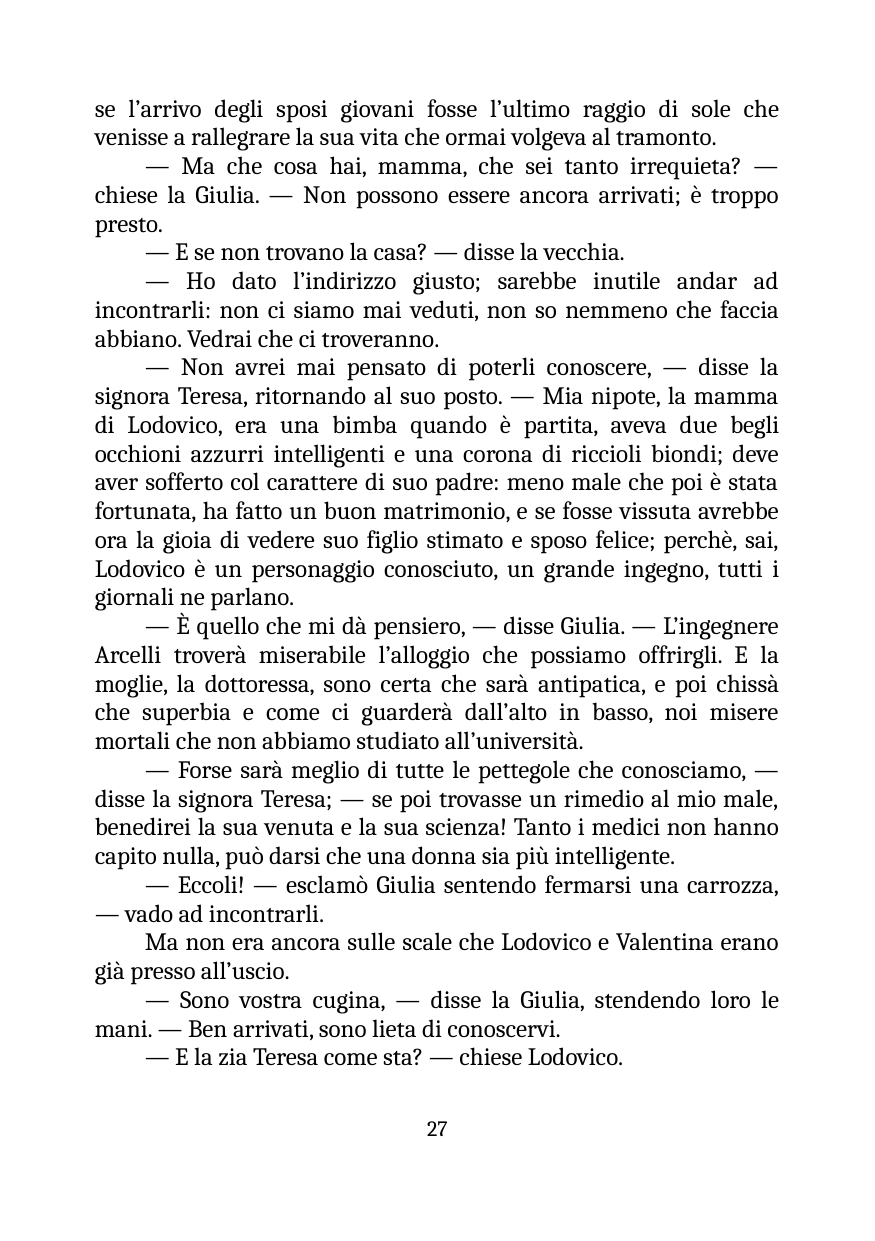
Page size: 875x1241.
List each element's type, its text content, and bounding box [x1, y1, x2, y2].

text — E la zia Teresa come sta? — chiese Lodovico. [94, 1043, 779, 1072]
text — Ho dato l’indirizzo giusto; sarebbe inutile andar ad incontrarli: non ci siamo mai veduti, non so nemmeno che faccia abbiano. Vedrai che ci troveranno. [94, 267, 779, 353]
text — È quello che mi dà pensiero, — disse Giulia. — L’ingegnere Arcelli troverà miserabile l’alloggio che possiamo offrirgli. E la moglie, la dottoressa, sono certa che sarà antipatica, e poi chissà che superbia e come ci guarderà dall’alto in basso, noi misere mortali che non abbiamo studiato all’università. [94, 612, 779, 756]
text — Eccoli! — esclamò Giulia sentendo fermarsi una carrozza, — vado ad incontrarli. [94, 871, 779, 928]
text — Sono vostra cugina, — disse la Giulia, stendendo loro le mani. — Ben arrivati, sono lieta di conoscervi. [94, 986, 779, 1043]
text — Ma che cosa hai, mamma, che sei tanto irrequieta? — chiese la Giulia. — Non possono essere ancora arrivati; è troppo presto. [94, 152, 779, 238]
text — Non avrei mai pensato di poterli conoscere, — disse la signora Teresa, ritornando al suo posto. — Mia nipote, la mamma di Lodovico, era una bimba quando è partita, aveva due begli occhioni azzurri intelligenti e una corona di riccioli biondi; deve aver sofferto col carattere di suo padre: meno male che poi è stata fortunata, ha fatto un buon matrimonio, e se fosse vissuta avrebbe ora la gioia di vedere suo figlio stimato e sposo felice; perchè, sai, Lodovico è un personaggio conosciuto, un grande ingegno, tutti i giornali ne parlano. [94, 353, 779, 612]
text — Forse sarà meglio di tutte le pettegole che conosciamo, — disse la signora Teresa; — se poi trovasse un rimedio al mio male, benedirei la sua venuta e la sua scienza! Tanto i medici non hanno capito nulla, può darsi che una donna sia più intelligente. [94, 756, 779, 871]
text — E se non trovano la casa? — disse la vecchia. [94, 238, 779, 267]
text Ma non era ancora sulle scale che Lodovico e Valentina erano già presso all’uscio. [94, 928, 779, 986]
text se l’arrivo degli sposi giovani fosse l’ultimo raggio di sole che venisse a rallegrare la sua vita che ormai volgeva al tramonto. [94, 94, 779, 152]
